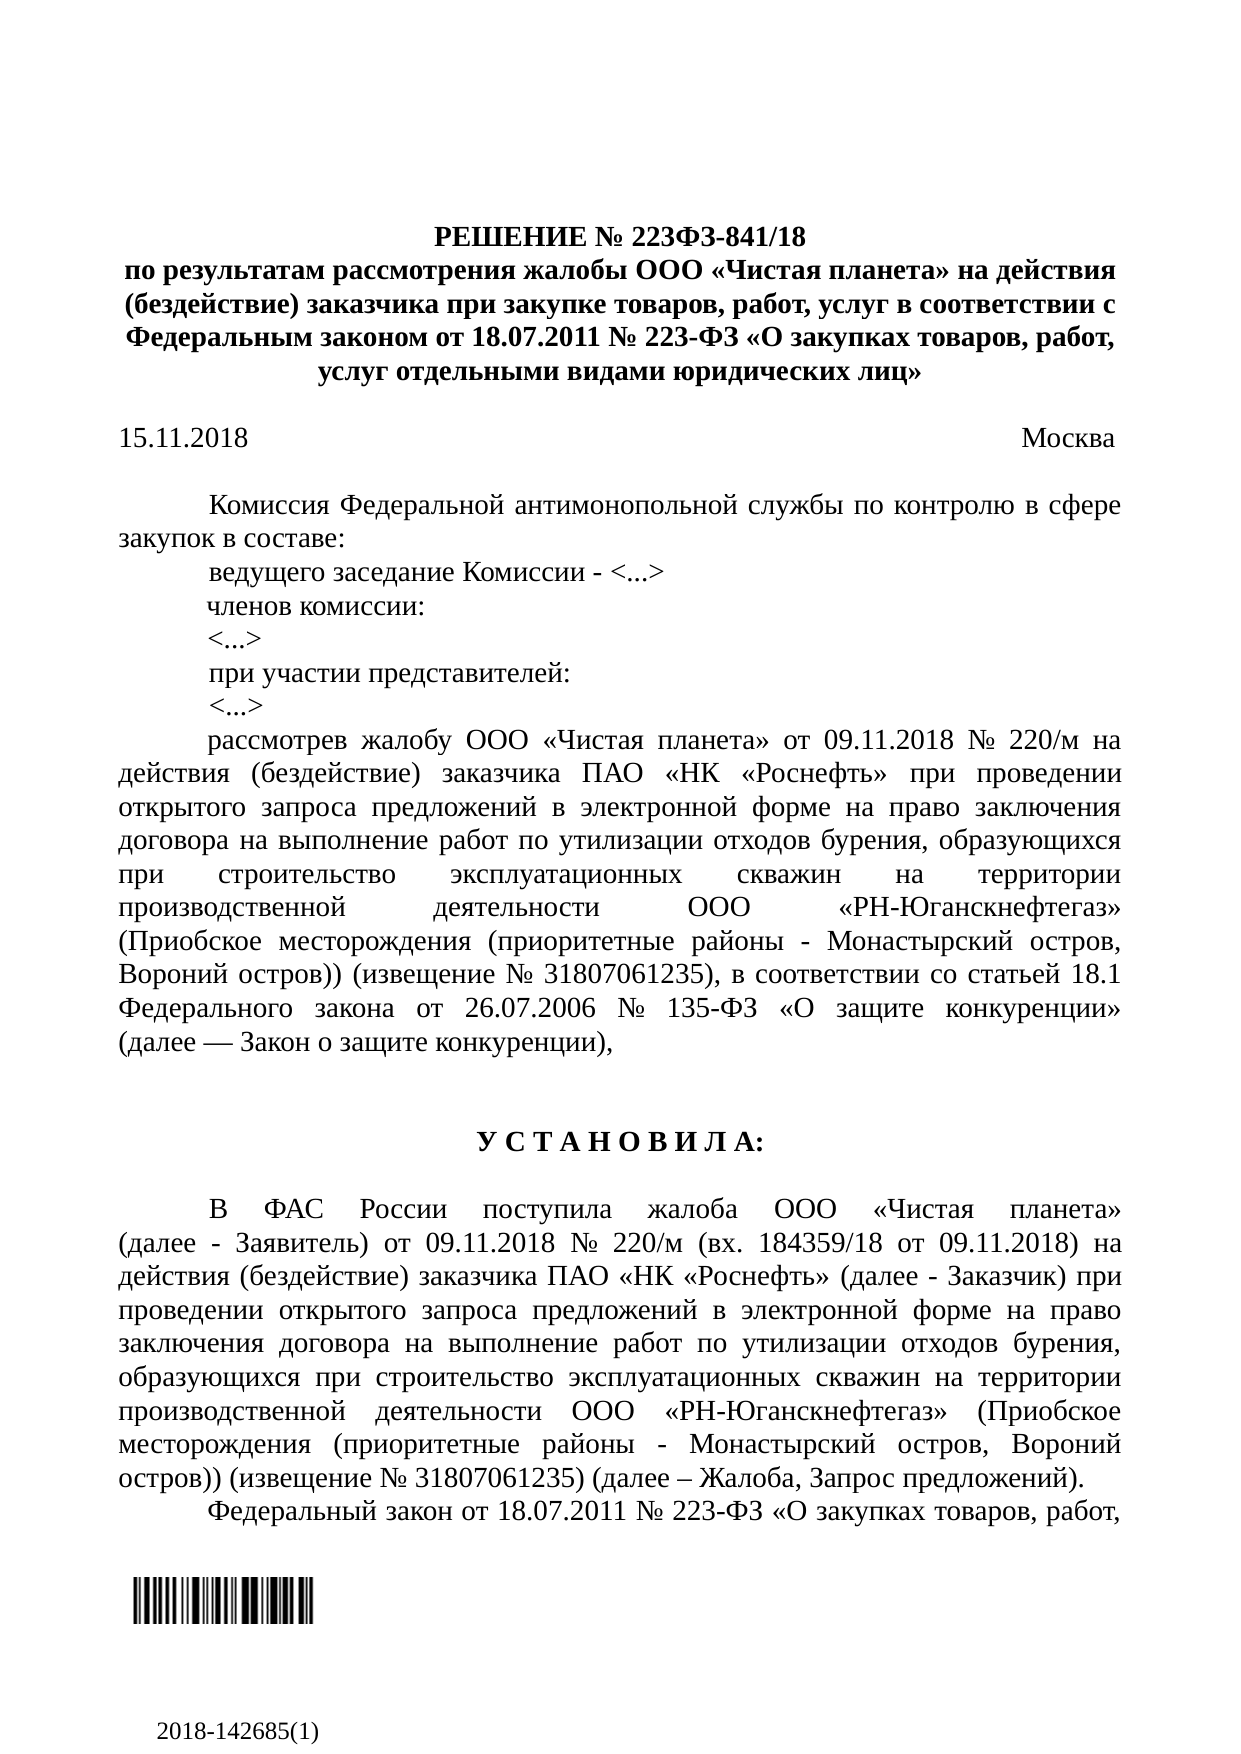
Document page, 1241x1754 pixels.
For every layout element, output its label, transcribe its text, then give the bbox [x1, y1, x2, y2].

text рассмотрев жалобу ООО «Чистая планета» от 09.11.2018 № 220/м на действия (бездействие) заказчика ПАО «НК «Роснефть» при проведении открытого запроса предложений в электронной форме на право заключения договора на выполнение работ по утилизации отходов бурения, образующихся при строительство эксплуатационных скважин на территории производственной деятельности ООО «РН-Юганскнефтегаз» (Приобское месторождения (приоритетные районы - Монастырский остров, Вороний остров)) (извещение № 31807061235), в соответствии со статьей 18.1 Федерального закона от 26.07.2006 № 135-ФЗ «О защите конкуренции» (далее — Закон о защите конкуренции), [118, 722, 1122, 1057]
text Федеральный закон от 18.07.2011 № 223-ФЗ «О закупках товаров, работ, [118, 1493, 1122, 1527]
text У С Т А Н О В И Л А: [118, 1124, 1122, 1158]
text ведущего заседание Комиссии - <...> [118, 554, 1122, 588]
text В ФАС России поступила жалоба ООО «Чистая планета» (далее - Заявитель) от 09.11.2018 № 220/м (вх. 184359/18 от 09.11.2018) на действия (бездействие) заказчика ПАО «НК «Роснефть» (далее - Заказчик) при проведении открытого запроса предложений в электронной форме на право заключения договора на выполнение работ по утилизации отходов бурения, образующихся при строительство эксплуатационных скважин на территории производственной деятельности ООО «РН-Юганскнефтегаз» (Приобское месторождения (приоритетные районы - Монастырский остров, Вороний остров)) (извещение № 31807061235) (далее – Жалоба, Запрос предложений). [118, 1191, 1122, 1493]
text по результатам рассмотрения жалобы ООО «Чистая планета» на действия (бездействие) заказчика при закупке товаров, работ, услуг в соответствии с Федеральным законом от 18.07.2011 № 223-ФЗ «О закупках товаров, работ, услуг отдельными видами юридических лиц» [118, 252, 1122, 386]
text членов комиссии: [118, 588, 1122, 621]
text <...> [118, 621, 1122, 655]
text РЕШЕНИЕ № 223ФЗ-841/18 [118, 219, 1122, 252]
picture [118, 1577, 331, 1624]
text при участии представителей: [118, 655, 1122, 688]
text <...> [118, 688, 1122, 722]
text 15.11.2018 Москва [118, 420, 1122, 453]
text Комиссия Федеральной антимонопольной службы по контролю в сфере закупок в составе: [118, 487, 1122, 554]
